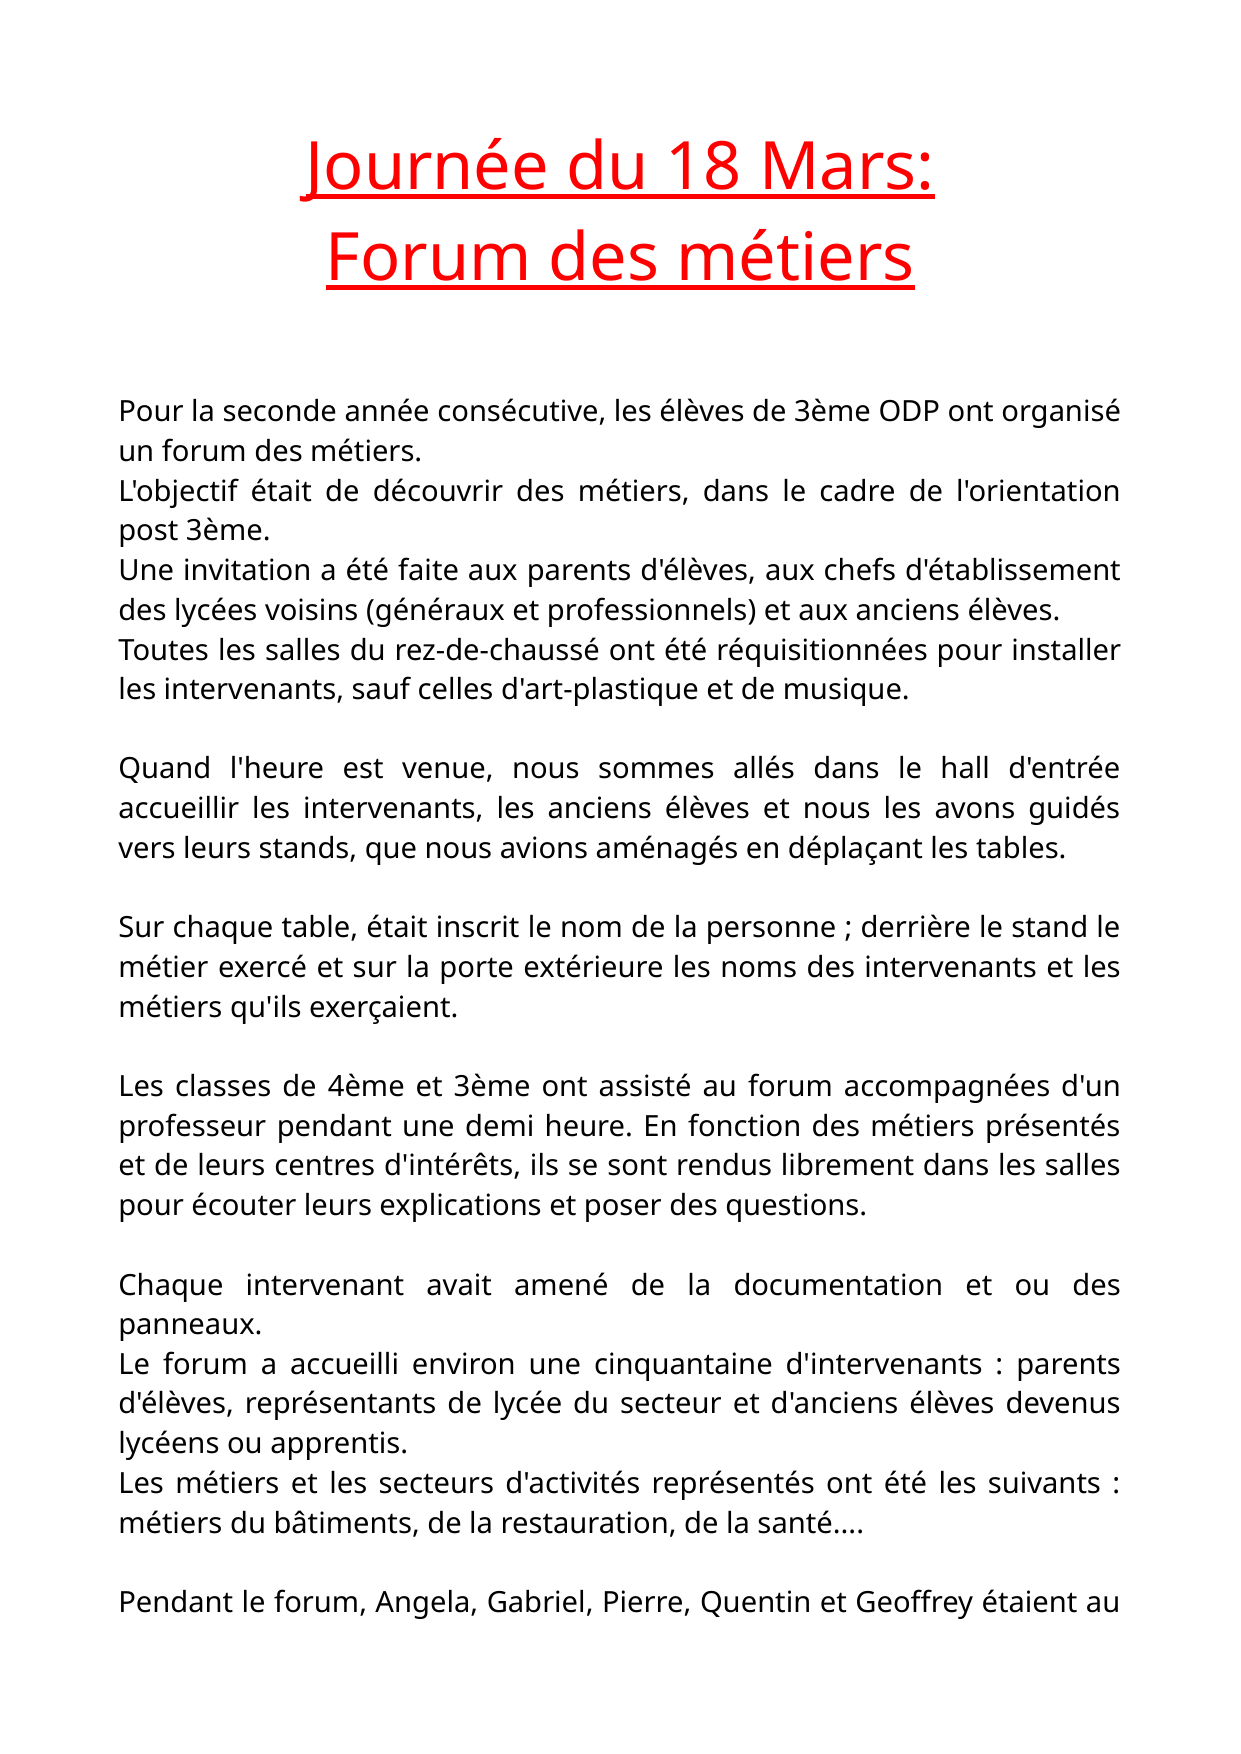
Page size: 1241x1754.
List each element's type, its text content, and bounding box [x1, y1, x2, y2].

text Forum des métiers [118, 209, 1122, 300]
text Quand l'heure est venue, nous sommes allés dans le hall d'entrée accueillir les intervenants, les anciens élèves et nous les avons guidés vers leurs stands, que nous avions aménagés en déplaçant les tables. [118, 748, 1122, 867]
text Le forum a accueilli environ une cinquantaine d'intervenants : parents d'élèves, représentants de lycée du secteur et d'anciens élèves devenus lycéens ou apprentis. [118, 1343, 1122, 1462]
text Chaque intervenant avait amené de la documentation et ou des panneaux. [118, 1264, 1122, 1343]
text Une invitation a été faite aux parents d'élèves, aux chefs d'établissement des lycées voisins (généraux et professionnels) et aux anciens élèves. [118, 549, 1122, 629]
text Journée du 18 Mars: [118, 118, 1122, 209]
text Toutes les salles du rez-de-chaussé ont été réquisitionnées pour installer les intervenants, sauf celles d'art-plastique et de musique. [118, 629, 1122, 708]
text Les classes de 4ème et 3ème ont assisté au forum accompagnées d'un professeur pendant une demi heure. En fonction des métiers présentés et de leurs centres d'intérêts, ils se sont rendus librement dans les salles pour écouter leurs explications et poser des questions. [118, 1065, 1122, 1224]
text Pour la seconde année consécutive, les élèves de 3ème ODP ont organisé un forum des métiers. [118, 391, 1122, 470]
text Sur chaque table, était inscrit le nom de la personne ; derrière le stand le métier exercé et sur la porte extérieure les noms des intervenants et les métiers qu'ils exerçaient. [118, 907, 1122, 1026]
text Les métiers et les secteurs d'activités représentés ont été les suivants : métiers du bâtiments, de la restauration, de la santé.... [118, 1462, 1122, 1542]
text Pendant le forum, Angela, Gabriel, Pierre, Quentin et Geoffrey étaient au [118, 1581, 1122, 1621]
text L'objectif était de découvrir des métiers, dans le cadre de l'orientation post 3ème. [118, 470, 1122, 549]
